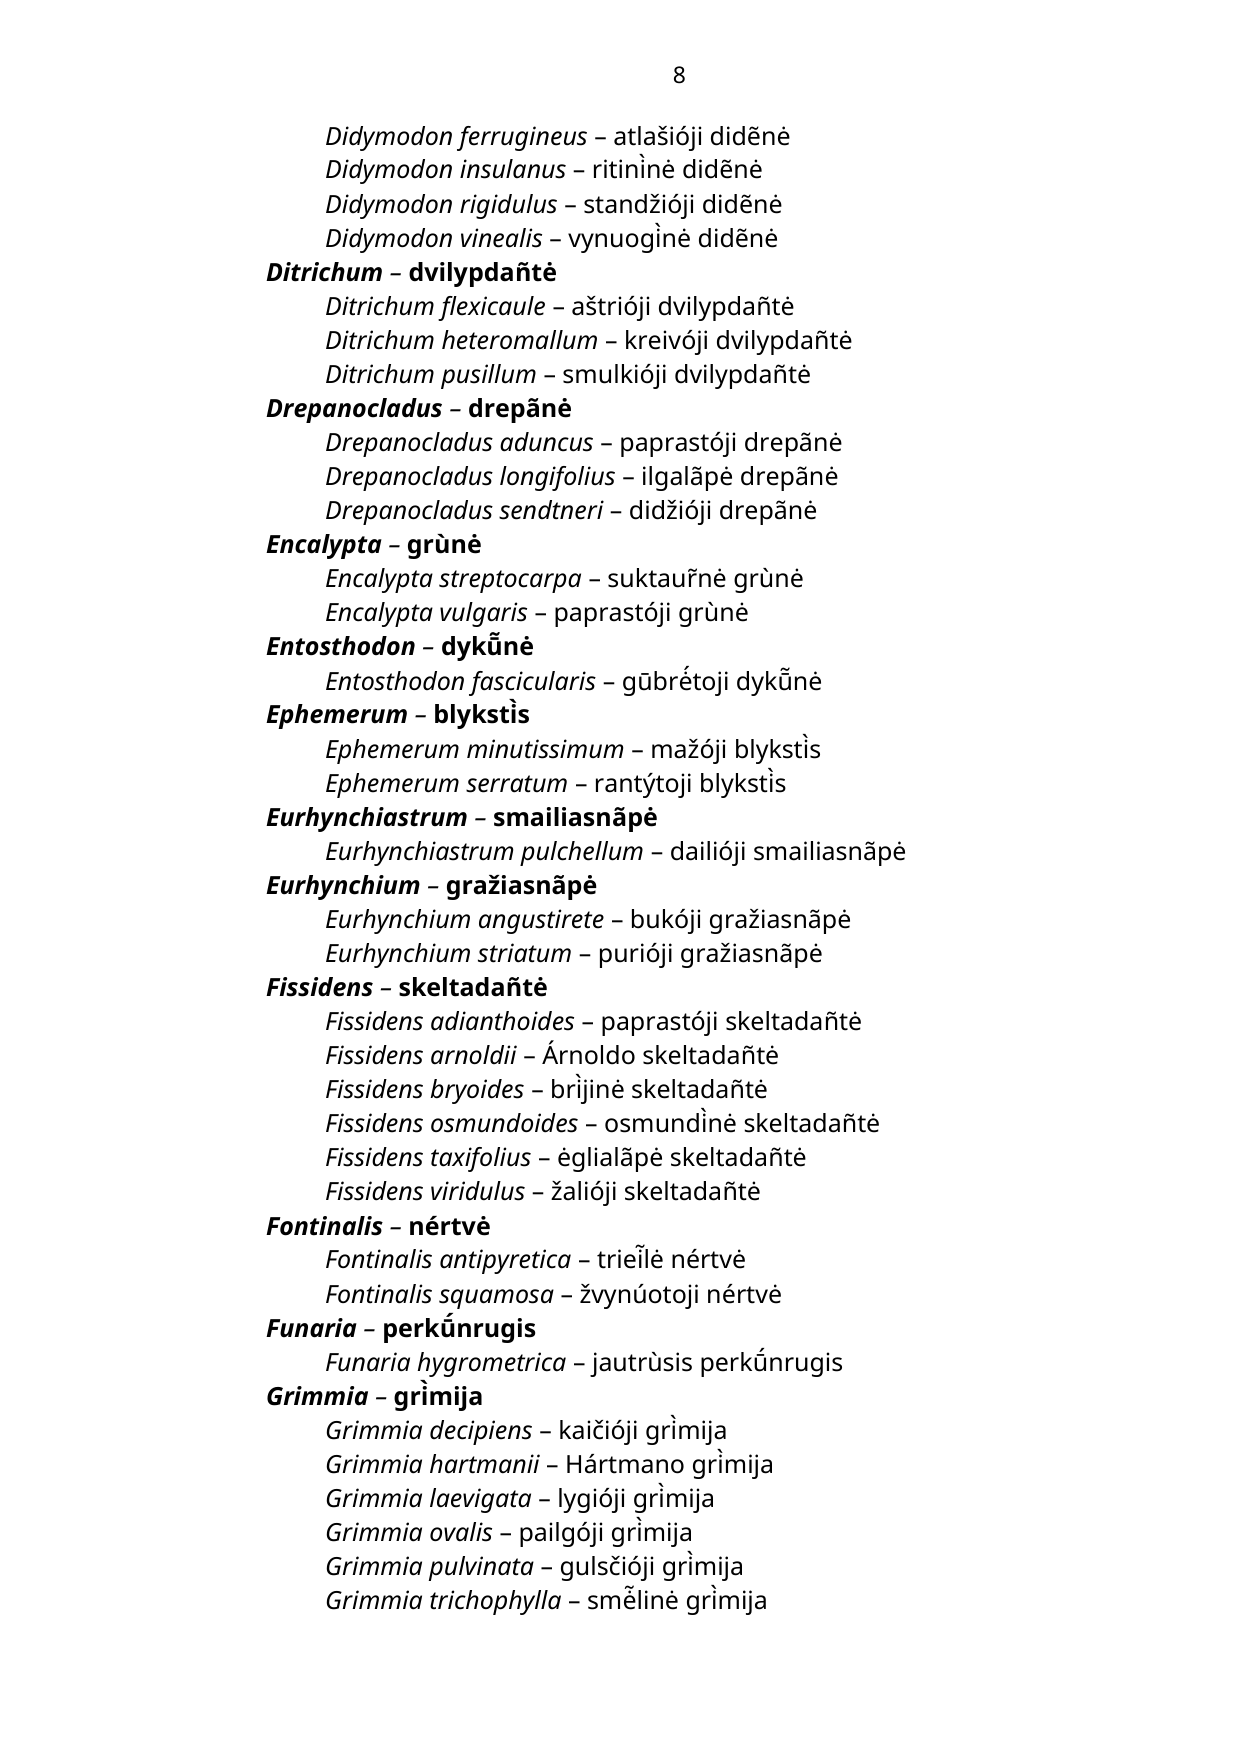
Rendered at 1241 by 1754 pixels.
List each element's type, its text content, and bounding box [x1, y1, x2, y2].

text Fissidens – skeltadañtė [177, 970, 1181, 1004]
text Entosthodon – dykū̃nė [177, 629, 1181, 663]
text Grimmia hartmanii – Hártmano gri̇̀mija [177, 1447, 1181, 1481]
text Encalypta streptocarpa – suktaur̃nė grùnė [177, 561, 1181, 595]
text Drepanocladus – drepãnė [177, 391, 1181, 425]
text Grimmia – gri̇̀mija [177, 1378, 1181, 1412]
text Eurhynchium – gražiasnãpė [177, 867, 1181, 902]
text Ditrichum flexicaule – aštrióji dvilypdañtė [177, 288, 1181, 322]
text Fontinalis squamosa – žvynúotoji nértvė [177, 1276, 1181, 1310]
text Grimmia decipiens – kaičióji gri̇̀mija [177, 1412, 1181, 1447]
text Drepanocladus sendtneri – didžióji drepãnė [177, 493, 1181, 527]
text Ephemerum serratum – rantýtoji blyksti̇̀s [177, 765, 1181, 799]
text Ditrichum – dvilypdañtė [177, 254, 1181, 288]
text Didymodon ferrugineus – atlašióji didẽnė [177, 118, 1181, 152]
text Eurhynchium angustirete – bukóji gražiasnãpė [177, 902, 1181, 936]
text Grimmia pulvinata – gulsčióji gri̇̀mija [177, 1549, 1181, 1583]
text Encalypta – grùnė [177, 527, 1181, 561]
text Ephemerum – blyksti̇̀s [177, 697, 1181, 731]
text Ditrichum heteromallum – kreivóji dvilypdañtė [177, 322, 1181, 357]
text Eurhynchium striatum – purióji gražiasnãpė [177, 936, 1181, 970]
text Encalypta vulgaris – paprastóji grùnė [177, 595, 1181, 629]
text Fissidens adianthoides – paprastóji skeltadañtė [177, 1004, 1181, 1038]
text Eurhynchiastrum pulchellum – dailióji smailiasnãpė [177, 833, 1181, 867]
text Fontinalis antipyretica – triei̇̃lė nértvė [177, 1242, 1181, 1276]
text Funaria hygrometrica – jautrùsis perkū́nrugis [177, 1344, 1181, 1378]
text Didymodon insulanus – ritini̇̀nė didẽnė [177, 152, 1181, 186]
text Didymodon rigidulus – standžióji didẽnė [177, 186, 1181, 220]
text Fissidens taxifolius – ėglialãpė skeltadañtė [177, 1140, 1181, 1174]
text Drepanocladus longifolius – ilgalãpė drepãnė [177, 459, 1181, 493]
text Drepanocladus aduncus – paprastóji drepãnė [177, 425, 1181, 459]
text Fissidens arnoldii – Árnoldo skeltadañtė [177, 1038, 1181, 1072]
text Fissidens bryoides – bri̇̀jinė skeltadañtė [177, 1072, 1181, 1106]
text Eurhynchiastrum – smailiasnãpė [177, 799, 1181, 833]
text Grimmia trichophylla – smė̃linė gri̇̀mija [177, 1583, 1181, 1617]
text Fontinalis – nértvė [177, 1208, 1181, 1242]
text Funaria – perkū́nrugis [177, 1310, 1181, 1344]
text Ephemerum minutissimum – mažóji blyksti̇̀s [177, 731, 1181, 765]
text Fissidens osmundoides – osmundi̇̀nė skeltadañtė [177, 1106, 1181, 1140]
text Grimmia laevigata – lygióji gri̇̀mija [177, 1481, 1181, 1515]
text Grimmia ovalis – pailgóji gri̇̀mija [177, 1515, 1181, 1549]
text Ditrichum pusillum – smulkióji dvilypdañtė [177, 357, 1181, 391]
text Fissidens viridulus – žalióji skeltadañtė [177, 1174, 1181, 1208]
text Didymodon vinealis – vynuogi̇̀nė didẽnė [177, 220, 1181, 254]
text Entosthodon fascicularis – gūbrė́toji dykū̃nė [177, 663, 1181, 697]
